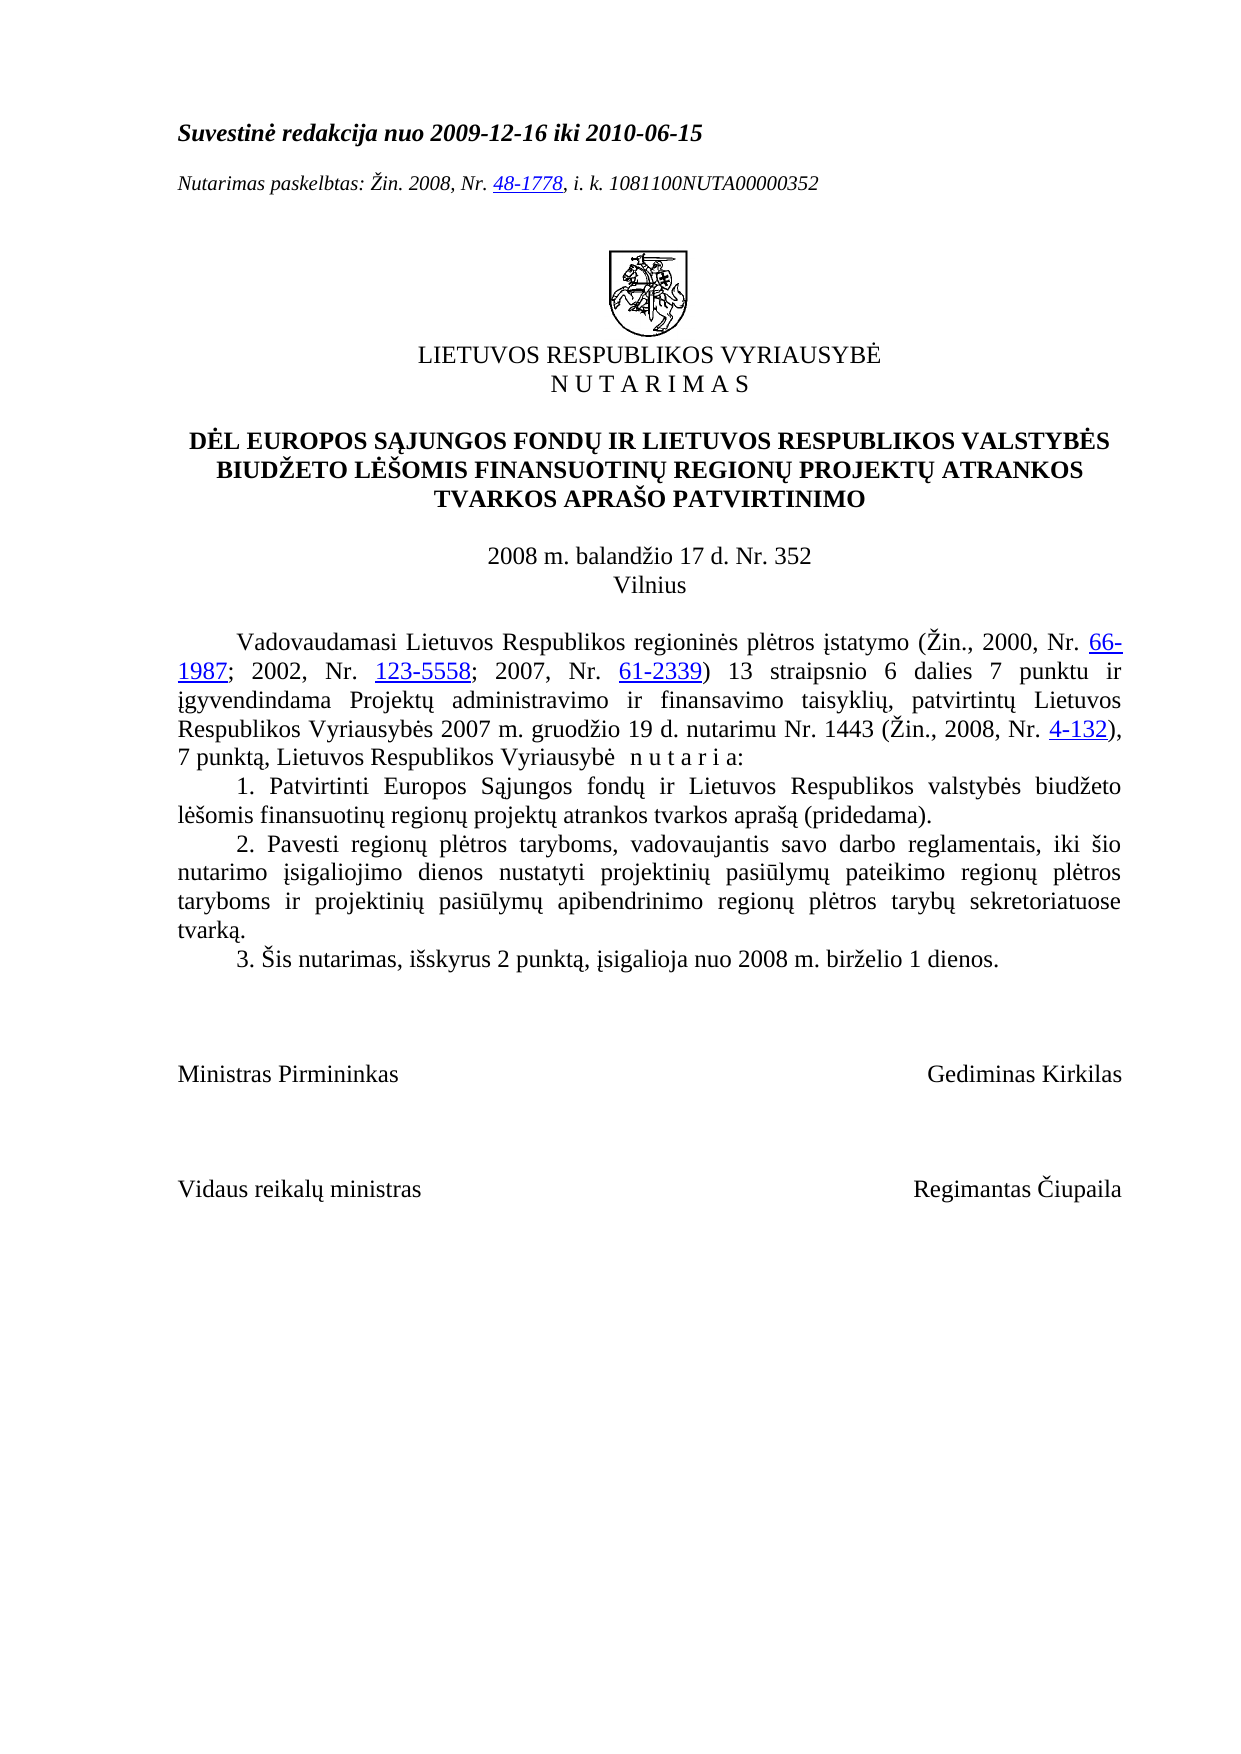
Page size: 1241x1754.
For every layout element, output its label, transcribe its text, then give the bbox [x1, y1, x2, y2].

text Suvestinė redakcija nuo 2009-12-16 iki 2010-06-15 [177, 118, 1122, 147]
text Vilnius [177, 570, 1122, 599]
text Lietuvos Respublikos Vyriausybė [177, 340, 1122, 369]
text Vadovaudamasi Lietuvos Respublikos regioninės plėtros įstatymo (Žin., 2000, Nr. 66-1987; 2002, Nr. 123-5558; 2007, Nr. 61-2339) 13 straipsnio 6 dalies 7 punktu ir įgyvendindama Projektų administravimo ir finansavimo taisyklių, patvirtintų Lietuvos Respublikos Vyriausybės 2007 m. gruodžio 19 d. nutarimu Nr. 1443 (Žin., 2008, Nr. 4-132), 7 punktą, Lietuvos Respublikos Vyriausybė nutaria: [177, 627, 1122, 771]
text Ministras Pirmininkas Gediminas Kirkilas [177, 1059, 1122, 1087]
text Vidaus reikalų ministras Regimantas Čiupaila [177, 1174, 1122, 1231]
text 2008 m. balandžio 17 d. Nr. 352 [177, 541, 1122, 570]
text NUTARIMAS [177, 369, 1122, 397]
text 2. Pavesti regionų plėtros taryboms, vadovaujantis savo darbo reglamentais, iki šio nutarimo įsigaliojimo dienos nustatyti projektinių pasiūlymų pateikimo regionų plėtros taryboms ir projektinių pasiūlymų apibendrinimo regionų plėtros tarybų sekretoriatuose tvarką. [177, 829, 1122, 944]
subtitle DĖL EUROPOS SĄJUNGOS FONDŲ IR LIETUVOS RESPUBLIKOS VALSTYBĖS BIUDŽETO LĖŠOMIS FINANSUOTINŲ REGIONŲ PROJEKTŲ ATRANKOS TVARKOS APRAŠO PATVIRTINIMO [177, 426, 1122, 512]
text Nutarimas paskelbtas: Žin. 2008, Nr. 48-1778, i. k. 1081100NUTA00000352 [177, 171, 1122, 195]
text 1. Patvirtinti Europos Sąjungos fondų ir Lietuvos Respublikos valstybės biudžeto lėšomis finansuotinų regionų projektų atrankos tvarkos aprašą (pridedama). [177, 771, 1122, 829]
text 3. Šis nutarimas, išskyrus 2 punktą, įsigalioja nuo 2008 m. birželio 1 dienos. [177, 944, 1122, 972]
